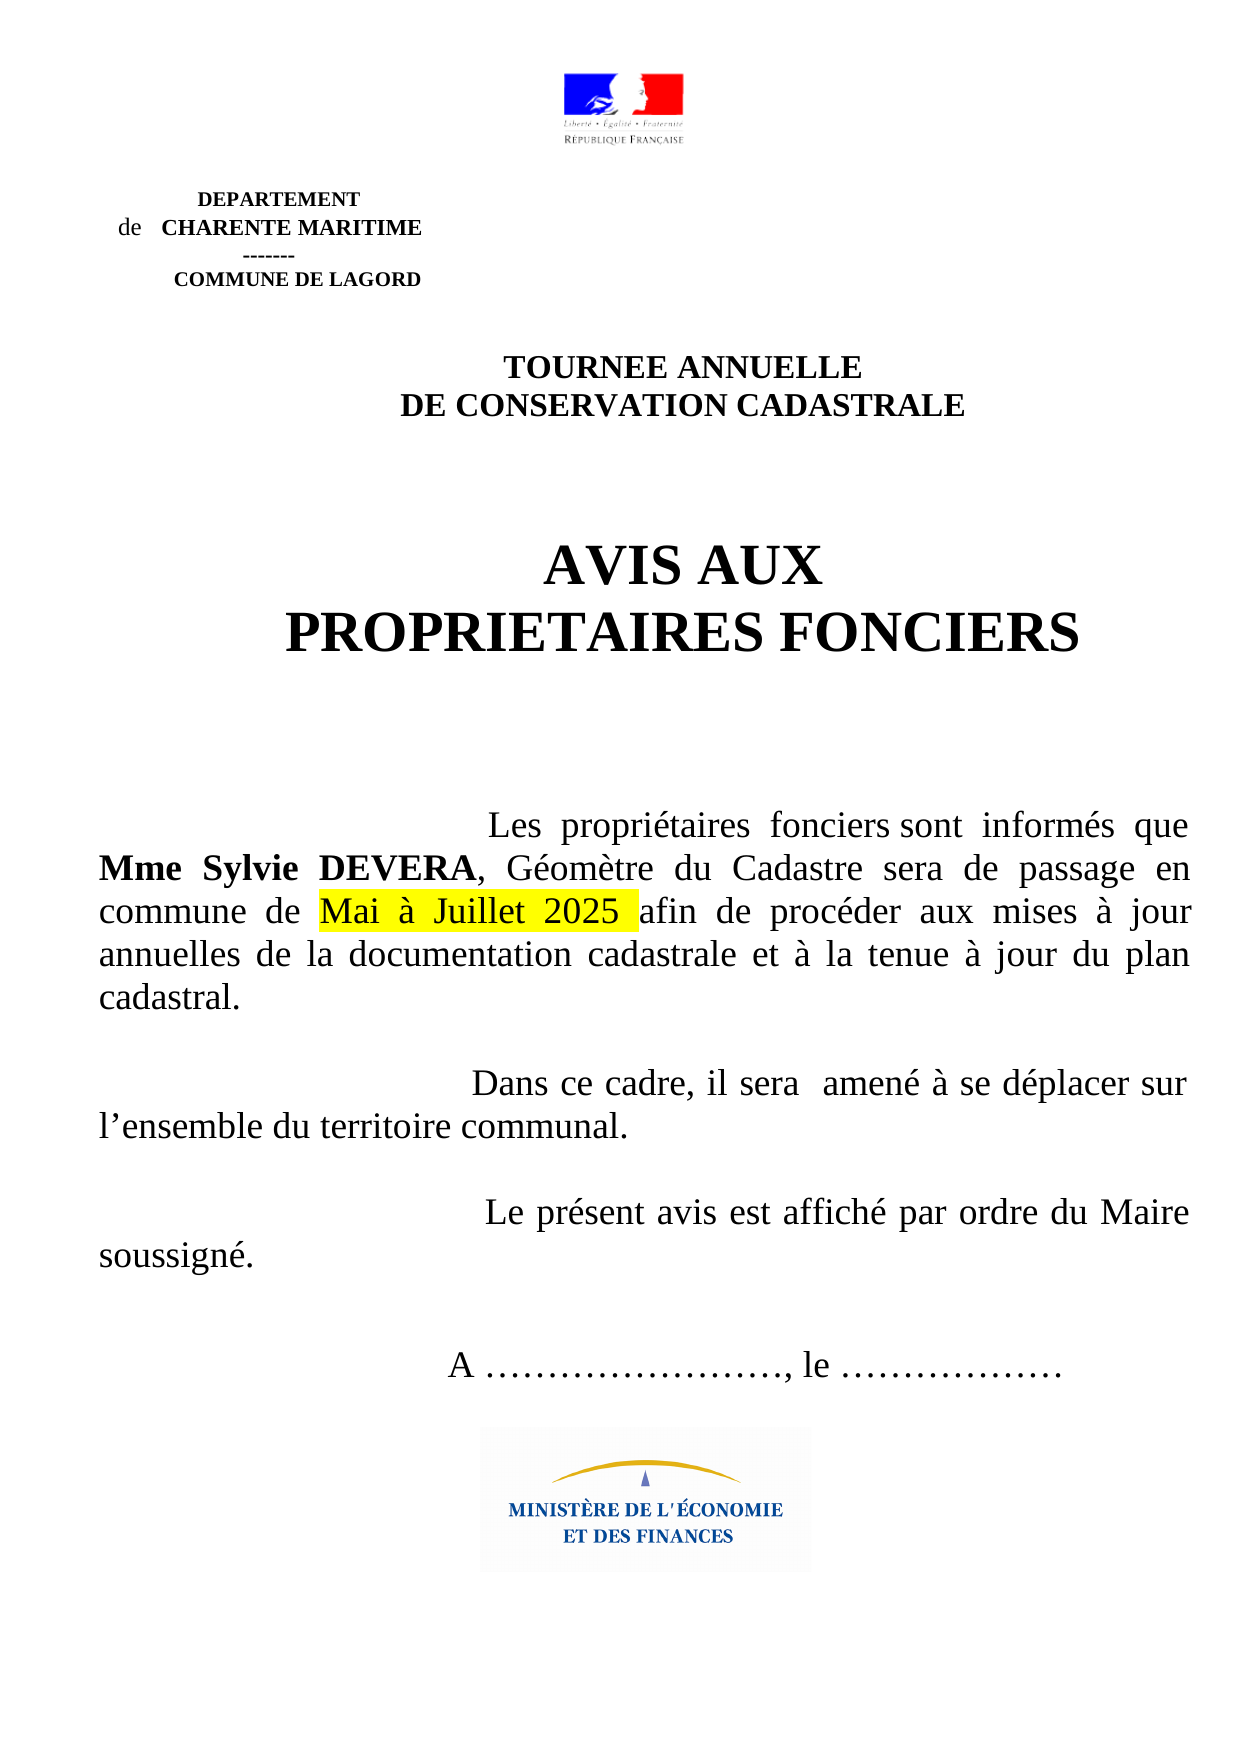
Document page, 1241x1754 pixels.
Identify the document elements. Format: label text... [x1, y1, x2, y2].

subtitle PROPRIETAIRES FONCIERS [99, 597, 1192, 664]
text Le présent avis est affiché par ordre du Maire soussigné. [99, 1189, 1192, 1275]
text Mme Sylvie DEVERA, Géomètre du Cadastre sera de passage en commune de Mai à Juillet 2025 afin de procéder aux mises à jour annuelles de la documentation cadastrale et à la tenue à jour du plan cadastral. [99, 846, 1192, 1017]
picture [480, 1427, 812, 1572]
text Les propriétaires fonciers sont informés que [99, 803, 1192, 846]
subtitle commune de lagord [99, 267, 1192, 291]
subtitle DE CONSERVATION CADASTRALE [99, 385, 1192, 423]
text A ……………………, le ……………… [99, 1342, 1192, 1385]
text de CHARENTE MARITIME [99, 211, 1192, 240]
subtitle TOURNEE ANNUELLE [99, 347, 1192, 385]
subtitle AVIS AUX [99, 530, 1192, 597]
text Dans ce cadre, il sera amené à se déplacer sur l’ensemble du territoire communal. [99, 1060, 1192, 1146]
text ------- [99, 240, 1192, 267]
text DEPARTEMENT [99, 187, 1192, 211]
